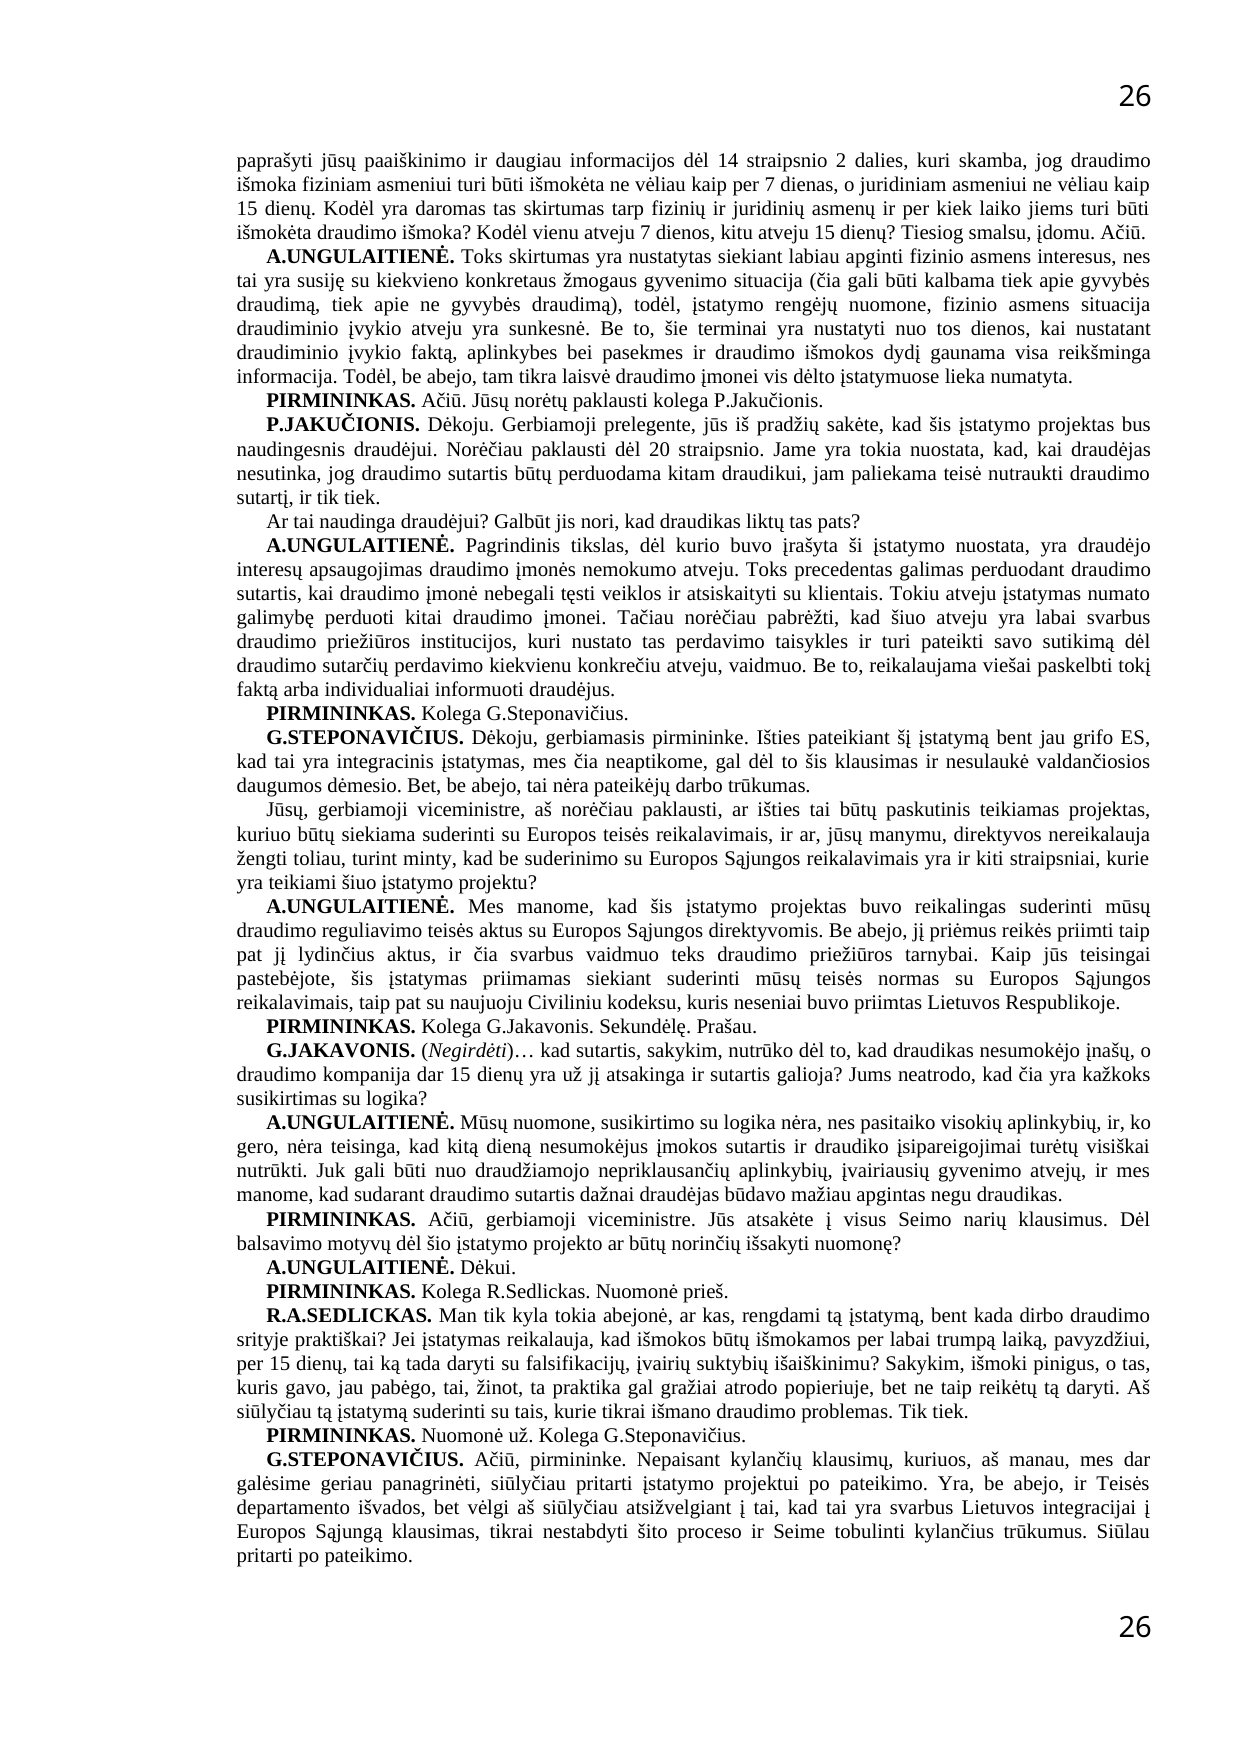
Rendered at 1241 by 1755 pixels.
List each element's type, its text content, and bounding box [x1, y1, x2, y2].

text PIRMININKAS. Kolega G.Jakavonis. Sekundėlę. Prašau. [236, 1014, 1152, 1038]
text G.JAKAVONIS. (Negirdėti)… kad sutartis, sakykim, nutrūko dėl to, kad draudikas nesumokėjo įnašų, o draudimo kompanija dar 15 dienų yra už jį atsakinga ir sutartis galioja? Jums neatrodo, kad čia yra kažkoks susikirtimas su logika? [236, 1038, 1152, 1110]
text PIRMININKAS. Kolega G.Steponavičius. [236, 701, 1152, 725]
text G.STEPONAVIČIUS. Dėkoju, gerbiamasis pirmininke. Išties pateikiant šį įstatymą bent jau grifo ES, kad tai yra integracinis įstatymas, mes čia neaptikome, gal dėl to šis klausimas ir nesulaukė valdančiosios daugumos dėmesio. Bet, be abejo, tai nėra pateikėjų darbo trūkumas. [236, 725, 1152, 797]
text Ar tai naudinga draudėjui? Galbūt jis nori, kad draudikas liktų tas pats? [236, 509, 1152, 533]
text G.STEPONAVIČIUS. Ačiū, pirmininke. Nepaisant kylančių klausimų, kuriuos, aš manau, mes dar galėsime geriau panagrinėti, siūlyčiau pritarti įstatymo projektui po pateikimo. Yra, be abejo, ir Teisės departamento išvados, bet vėlgi aš siūlyčiau atsižvelgiant į tai, kad tai yra svarbus Lietuvos integracijai į Europos Sąjungą klausimas, tikrai nestabdyti šito proceso ir Seime tobulinti kylančius trūkumus. Siūlau pritarti po pateikimo. [236, 1447, 1152, 1567]
text PIRMININKAS. Nuomonė už. Kolega G.Steponavičius. [236, 1423, 1152, 1447]
text A.UNGULAITIENĖ. Dėkui. [236, 1254, 1152, 1279]
text PIRMININKAS. Ačiū. Jūsų norėtų paklausti kolega P.Jakučionis. [236, 388, 1152, 412]
text Jūsų, gerbiamoji viceministre, aš norėčiau paklausti, ar išties tai būtų paskutinis teikiamas projektas, kuriuo būtų siekiama suderinti su Europos teisės reikalavimais, ir ar, jūsų manymu, direktyvos nereikalauja žengti toliau, turint minty, kad be suderinimo su Europos Sąjungos reikalavimais yra ir kiti straipsniai, kurie yra teikiami šiuo įstatymo projektu? [236, 797, 1152, 894]
text paprašyti jūsų paaiškinimo ir daugiau informacijos dėl 14 straipsnio 2 dalies, kuri skamba, jog draudimo išmoka fiziniam asmeniui turi būti išmokėta ne vėliau kaip per 7 dienas, o juridiniam asmeniui ne vėliau kaip 15 dienų. Kodėl yra daromas tas skirtumas tarp fizinių ir juridinių asmenų ir per kiek laiko jiems turi būti išmokėta draudimo išmoka? Kodėl vienu atveju 7 dienos, kitu atveju 15 dienų? Tiesiog smalsu, įdomu. Ačiū. [236, 148, 1152, 244]
text A.UNGULAITIENĖ. Mūsų nuomone, susikirtimo su logika nėra, nes pasitaiko visokių aplinkybių, ir, ko gero, nėra teisinga, kad kitą dieną nesumokėjus įmokos sutartis ir draudiko įsipareigojimai turėtų visiškai nutrūkti. Juk gali būti nuo draudžiamojo nepriklausančių aplinkybių, įvairiausių gyvenimo atvejų, ir mes manome, kad sudarant draudimo sutartis dažnai draudėjas būdavo mažiau apgintas negu draudikas. [236, 1110, 1152, 1206]
text R.A.SEDLICKAS. Man tik kyla tokia abejonė, ar kas, rengdami tą įstatymą, bent kada dirbo draudimo srityje praktiškai? Jei įstatymas reikalauja, kad išmokos būtų išmokamos per labai trumpą laiką, pavyzdžiui, per 15 dienų, tai ką tada daryti su falsifikacijų, įvairių suktybių išaiškinimu? Sakykim, išmoki pinigus, o tas, kuris gavo, jau pabėgo, tai, žinot, ta praktika gal gražiai atrodo popieriuje, bet ne taip reikėtų tą daryti. Aš siūlyčiau tą įstatymą suderinti su tais, kurie tikrai išmano draudimo problemas. Tik tiek. [236, 1303, 1152, 1423]
text A.UNGULAITIENĖ. Pagrindinis tikslas, dėl kurio buvo įrašyta ši įstatymo nuostata, yra draudėjo interesų apsaugojimas draudimo įmonės nemokumo atveju. Toks precedentas galimas perduodant draudimo sutartis, kai draudimo įmonė nebegali tęsti veiklos ir atsiskaityti su klientais. Tokiu atveju įstatymas numato galimybę perduoti kitai draudimo įmonei. Tačiau norėčiau pabrėžti, kad šiuo atveju yra labai svarbus draudimo priežiūros institucijos, kuri nustato tas perdavimo taisykles ir turi pateikti savo sutikimą dėl draudimo sutarčių perdavimo kiekvienu konkrečiu atveju, vaidmuo. Be to, reikalaujama viešai paskelbti tokį faktą arba individualiai informuoti draudėjus. [236, 533, 1152, 701]
text P.JAKUČIONIS. Dėkoju. Gerbiamoji prelegente, jūs iš pradžių sakėte, kad šis įstatymo projektas bus naudingesnis draudėjui. Norėčiau paklausti dėl 20 straipsnio. Jame yra tokia nuostata, kad, kai draudėjas nesutinka, jog draudimo sutartis būtų perduodama kitam draudikui, jam paliekama teisė nutraukti draudimo sutartį, ir tik tiek. [236, 412, 1152, 509]
text PIRMININKAS. Kolega R.Sedlickas. Nuomonė prieš. [236, 1279, 1152, 1303]
text A.UNGULAITIENĖ. Mes manome, kad šis įstatymo projektas buvo reikalingas suderinti mūsų draudimo reguliavimo teisės aktus su Europos Sąjungos direktyvomis. Be abejo, jį priėmus reikės priimti taip pat jį lydinčius aktus, ir čia svarbus vaidmuo teks draudimo priežiūros tarnybai. Kaip jūs teisingai pastebėjote, šis įstatymas priimamas siekiant suderinti mūsų teisės normas su Europos Sąjungos reikalavimais, taip pat su naujuoju Civiliniu kodeksu, kuris neseniai buvo priimtas Lietuvos Respublikoje. [236, 894, 1152, 1014]
text PIRMININKAS. Ačiū, gerbiamoji viceministre. Jūs atsakėte į visus Seimo narių klausimus. Dėl balsavimo motyvų dėl šio įstatymo projekto ar būtų norinčių išsakyti nuomonę? [236, 1206, 1152, 1254]
text A.UNGULAITIENĖ. Toks skirtumas yra nustatytas siekiant labiau apginti fizinio asmens interesus, nes tai yra susiję su kiekvieno konkretaus žmogaus gyvenimo situacija (čia gali būti kalbama tiek apie gyvybės draudimą, tiek apie ne gyvybės draudimą), todėl, įstatymo rengėjų nuomone, fizinio asmens situacija draudiminio įvykio atveju yra sunkesnė. Be to, šie terminai yra nustatyti nuo tos dienos, kai nustatant draudiminio įvykio faktą, aplinkybes bei pasekmes ir draudimo išmokos dydį gaunama visa reikšminga informacija. Todėl, be abejo, tam tikra laisvė draudimo įmonei vis dėlto įstatymuose lieka numatyta. [236, 244, 1152, 388]
